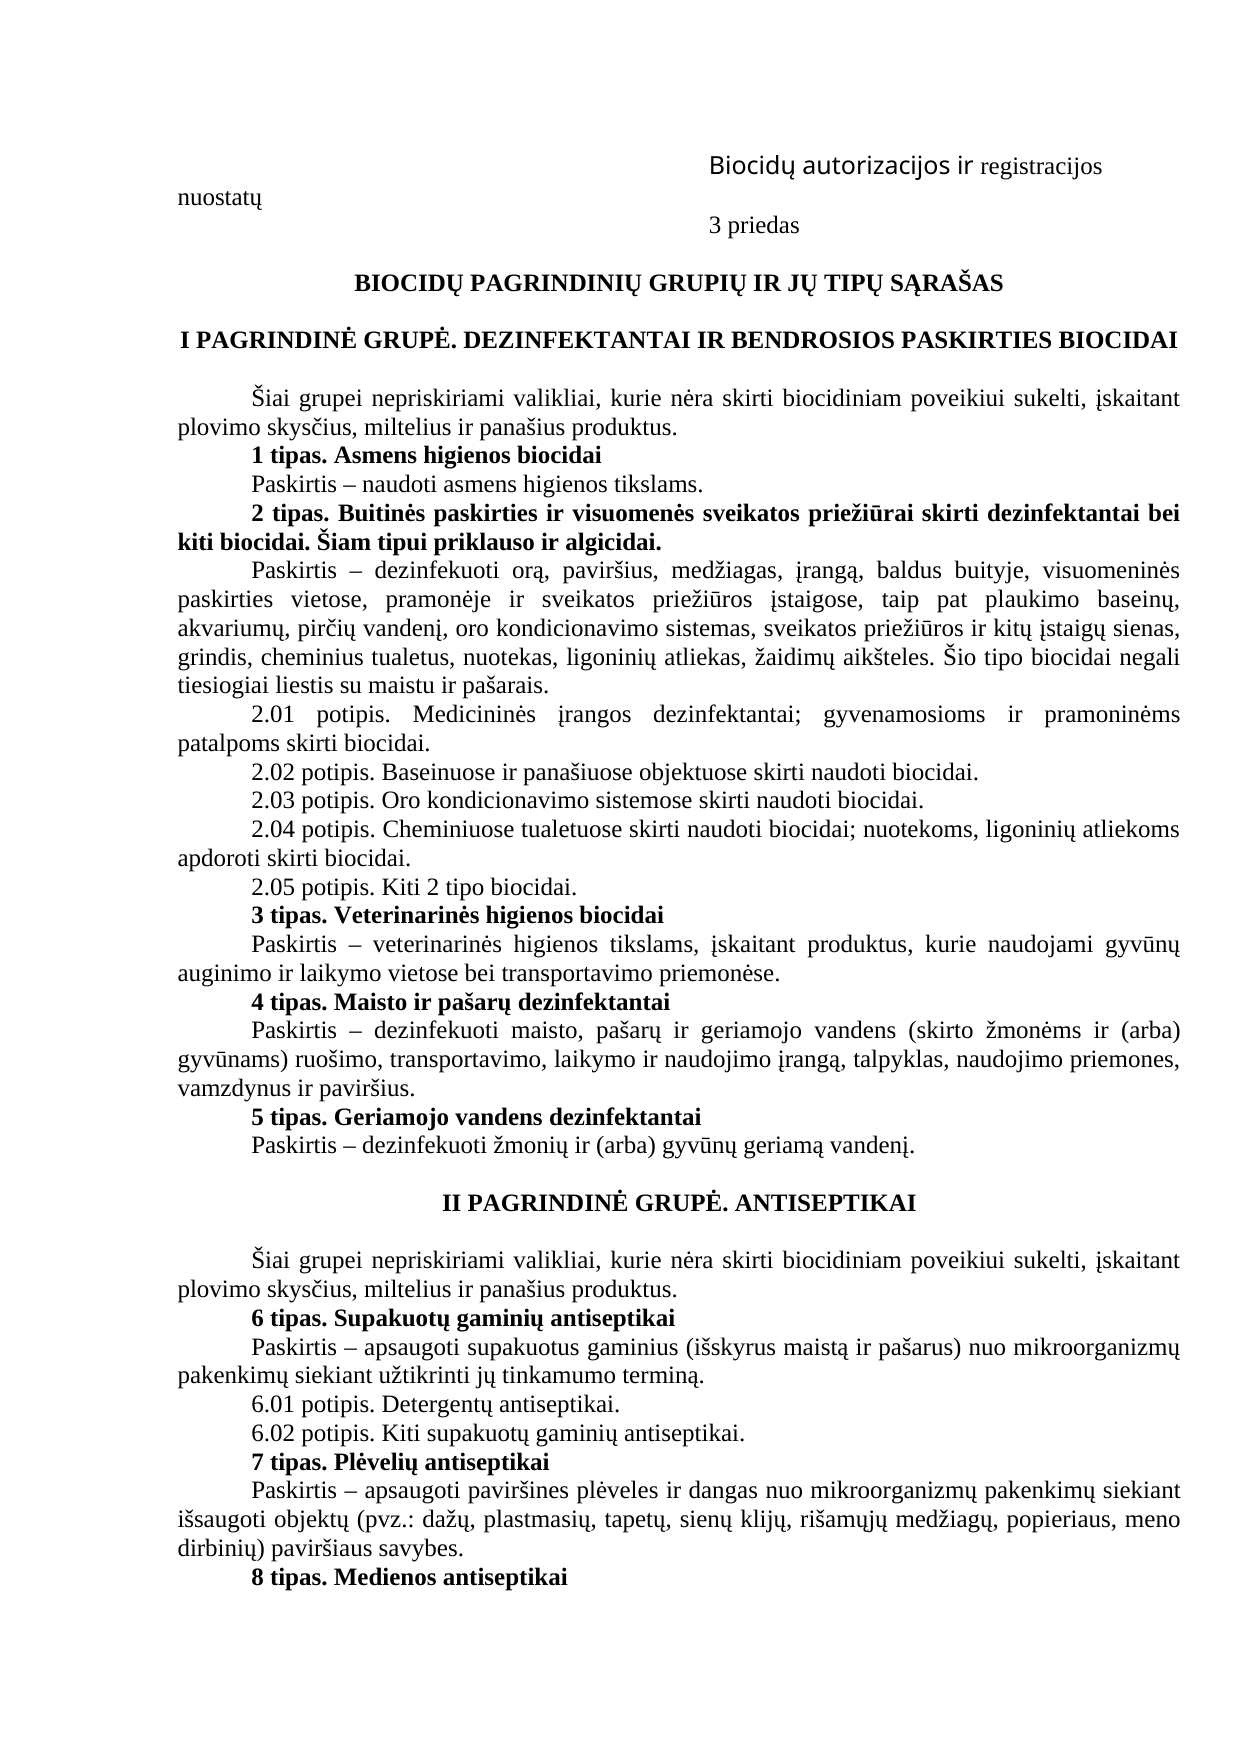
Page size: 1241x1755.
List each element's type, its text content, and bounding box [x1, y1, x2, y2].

text 8 tipas. Medienos antiseptikai [177, 1562, 1181, 1590]
text 2 tipas. Buitinės paskirties ir visuomenės sveikatos priežiūrai skirti dezinfektantai bei kiti biocidai. Šiam tipui priklauso ir algicidai. [177, 498, 1181, 555]
text 6.01 potipis. Detergentų antiseptikai. [177, 1389, 1181, 1418]
text 4 tipas. Maisto ir pašarų dezinfektantai [177, 987, 1181, 1015]
text Paskirtis – veterinarinės higienos tikslams, įskaitant produktus, kurie naudojami gyvūnų auginimo ir laikymo vietose bei transportavimo priemonėse. [177, 929, 1181, 987]
text 2.02 potipis. Baseinuose ir panašiuose objektuose skirti naudoti biocidai. [177, 757, 1181, 785]
text I PAGRINDINĖ GRUPĖ. Dezinfektantai ir bendrosios paskirties biocidai [177, 325, 1181, 354]
text 2.04 potipis. Cheminiuose tualetuose skirti naudoti biocidai; nuotekoms, ligoninių atliekoms apdoroti skirti biocidai. [177, 814, 1181, 872]
text 2.01 potipis. Medicininės įrangos dezinfektantai; gyvenamosioms ir pramoninėms patalpoms skirti biocidai. [177, 699, 1181, 757]
text 6 tipas. Supakuotų gaminių antiseptikai [177, 1303, 1181, 1332]
text Paskirtis – dezinfekuoti žmonių ir (arba) gyvūnų geriamą vandenį. [177, 1130, 1181, 1159]
text Paskirtis – naudoti asmens higienos tikslams. [177, 469, 1181, 498]
text Paskirtis – apsaugoti supakuotus gaminius (išskyrus maistą ir pašarus) nuo mikroorganizmų pakenkimų siekiant užtikrinti jų tinkamumo terminą. [177, 1332, 1181, 1389]
text 2.05 potipis. Kiti 2 tipo biocidai. [177, 872, 1181, 900]
text 3 tipas. Veterinarinės higienos biocidai [177, 900, 1181, 929]
text 6.02 potipis. Kiti supakuotų gaminių antiseptikai. [177, 1418, 1181, 1447]
text Paskirtis – dezinfekuoti orą, paviršius, medžiagas, įrangą, baldus buityje, visuomeninės paskirties vietose, pramonėje ir sveikatos priežiūros įstaigose, taip pat plaukimo baseinų, akvariumų, pirčių vandenį, oro kondicionavimo sistemas, sveikatos priežiūros ir kitų įstaigų sienas, grindis, cheminius tualetus, nuotekas, ligoninių atliekas, žaidimų aikšteles. Šio tipo biocidai negali tiesiogiai liestis su maistu ir pašarais. [177, 555, 1181, 699]
text Paskirtis – apsaugoti paviršines plėveles ir dangas nuo mikroorganizmų pakenkimų siekiant išsaugoti objektų (pvz.: dažų, plastmasių, tapetų, sienų klijų, rišamųjų medžiagų, popieriaus, meno dirbinių) paviršiaus savybes. [177, 1475, 1181, 1562]
text 3 priedas [177, 210, 1181, 239]
text II PAGRINDINĖ GRUPĖ. Antiseptikai [177, 1188, 1181, 1217]
text 1 tipas. Asmens higienos biocidai [177, 440, 1181, 469]
text BIOCIDŲ pagrindinių grupių ir jų tipų sąrašas [177, 268, 1181, 297]
text 2.03 potipis. Oro kondicionavimo sistemose skirti naudoti biocidai. [177, 785, 1181, 814]
text 7 tipas. Plėvelių antiseptikai [177, 1447, 1181, 1475]
text Šiai grupei nepriskiriami valikliai, kurie nėra skirti biocidiniam poveikiui sukelti, įskaitant plovimo skysčius, miltelius ir panašius produktus. [177, 1245, 1181, 1303]
text Biocidų autorizacijos ir registracijos nuostatų [177, 148, 1181, 210]
text 5 tipas. Geriamojo vandens dezinfektantai [177, 1102, 1181, 1130]
text Paskirtis – dezinfekuoti maisto, pašarų ir geriamojo vandens (skirto žmonėms ir (arba) gyvūnams) ruošimo, transportavimo, laikymo ir naudojimo įrangą, talpyklas, naudojimo priemones, vamzdynus ir paviršius. [177, 1015, 1181, 1102]
text Šiai grupei nepriskiriami valikliai, kurie nėra skirti biocidiniam poveikiui sukelti, įskaitant plovimo skysčius, miltelius ir panašius produktus. [177, 383, 1181, 440]
